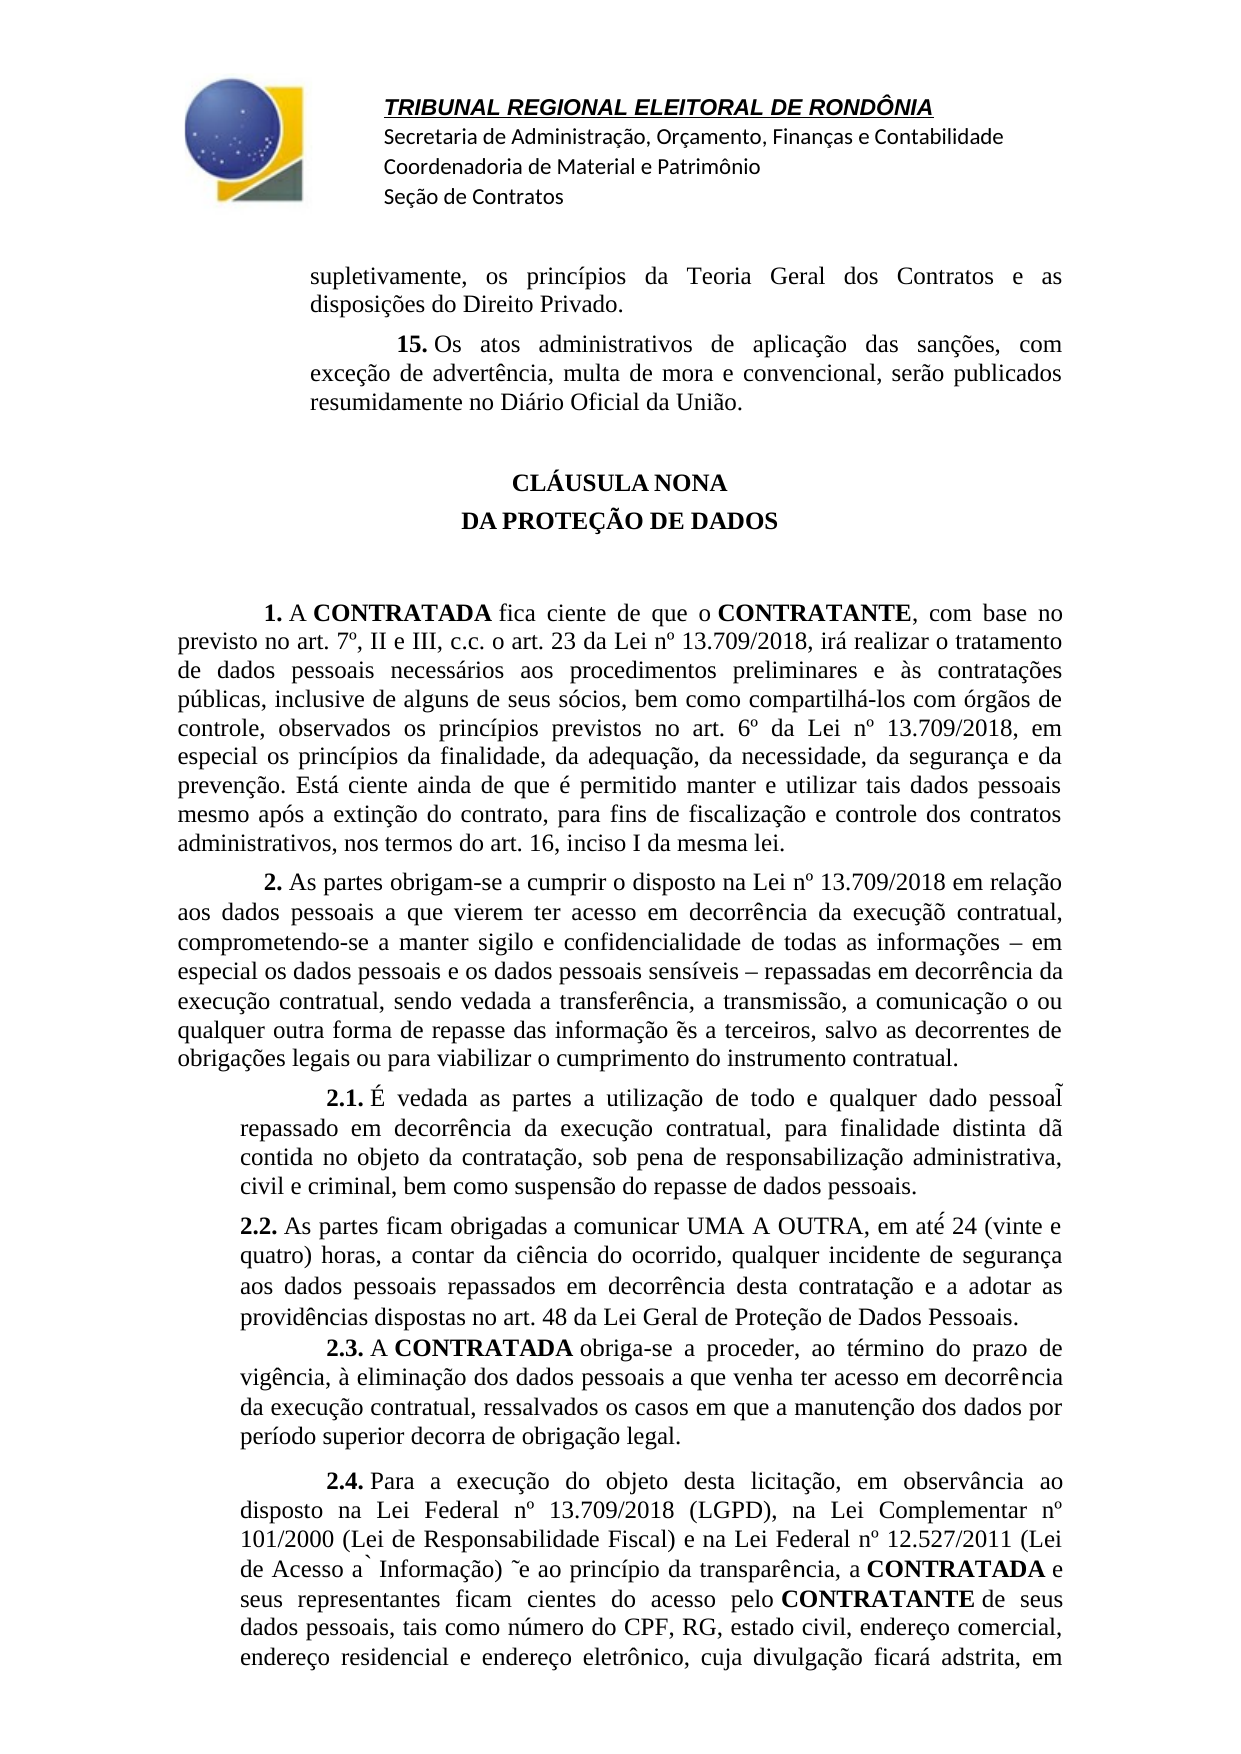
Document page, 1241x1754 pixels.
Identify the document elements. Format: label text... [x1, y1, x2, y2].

text 2.1. É vedada as partes a utilização de todo e qualquer dado pessoal̃ repassado em decorrência da execução contratual, para finalidade distinta dã contida no objeto da contratação, sob pena de responsabilização administrativa, civil e criminal, bem como suspensão do repasse de dados pessoais. [240, 1083, 1063, 1200]
subtitle CLÁUSULA NONA [342, 468, 897, 497]
text supletivamente, os princípios da Teoria Geral dos Contratos e as disposições do Direito Privado. [310, 261, 1063, 318]
text 2.3. A CONTRATADA obriga-se a proceder, ao término do prazo de vigência, à eliminação dos dados pessoais a que venha ter acesso em decorrência da execução contratual, ressalvados os casos em que a manutenção dos dados por período superior decorra de obrigação legal. [240, 1333, 1063, 1449]
text 2. As partes obrigam-se a cumprir o disposto na Lei nº 13.709/2018 em relação aos dados pessoais a que vierem ter acesso em decorrência da execuçãõ contratual, comprometendo-se a manter sigilo e confidencialidade de todas as informações – em especial os dados pessoais e os dados pessoais sensíveis – repassadas em decorrência da execução contratual, sendo vedada a transferência, a transmissão, a comunicação o ou qualquer outra forma de repasse das informação ̃es a terceiros, salvo as decorrentes de obrigações legais ou para viabilizar o cumprimento do instrumento contratual. [177, 867, 1063, 1072]
subtitle DA PROTEÇÃO DE DADOS [342, 506, 897, 535]
text 1. A CONTRATADA fica ciente de que o CONTRATANTE, com base no previsto no art. 7º, II e III, c.c. o art. 23 da Lei nº 13.709/2018, irá realizar o tratamento de dados pessoais necessários aos procedimentos preliminares e às contratações públicas, inclusive de alguns de seus sócios, bem como compartilhá-los com órgãos de controle, observados os princípios previstos no art. 6º da Lei nº 13.709/2018, em especial os princípios da finalidade, da adequação, da necessidade, da segurança e da prevenção. Está ciente ainda de que é permitido manter e utilizar tais dados pessoais mesmo após a extinção do contrato, para fins de fiscalização e controle dos contratos administrativos, nos termos do art. 16, inciso I da mesma lei. [177, 598, 1063, 856]
text 15. Os atos administrativos de aplicação das sanções, com exceção de advertência, multa de mora e convencional, serão publicados resumidamente no Diário Oficial da União. [310, 329, 1063, 416]
text 2.2. As partes ficam obrigadas a comunicar UMA A OUTRA, em até́ 24 (vinte e quatro) horas, a contar da ciência do ocorrido, qualquer incidente de segurança aos dados pessoais repassados em decorrência desta contratação e a adotar as providências dispostas no art. 48 da Lei Geral de Proteção de Dados Pessoais. [240, 1211, 1063, 1331]
text 2.4. Para a execução do objeto desta licitação, em observância ao disposto na Lei Federal nº 13.709/2018 (LGPD), na Lei Complementar nº 101/2000 (Lei de Responsabilidade Fiscal) e na Lei Federal nº 12.527/2011 (Lei de Acesso a ̀ Informação) ̃ e ao princípio da transparência, a CONTRATADA e seus representantes ficam cientes do acesso pelo CONTRATANTE de seus dados pessoais, tais como número do CPF, RG, estado civil, endereço comercial, endereço residencial e endereço eletrônico, cuja divulgação ficará adstrita, em [240, 1465, 1063, 1672]
